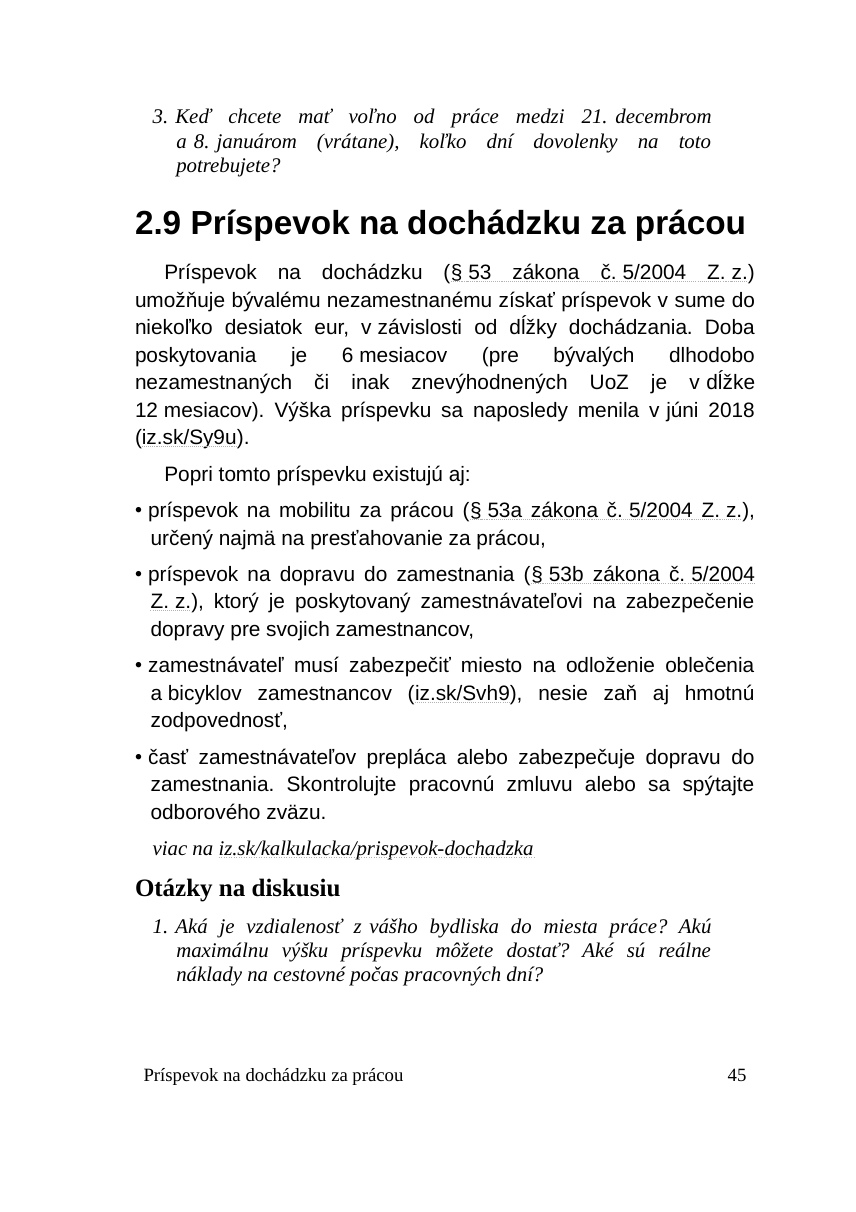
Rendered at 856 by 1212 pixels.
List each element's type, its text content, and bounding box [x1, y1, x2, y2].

list zamestnávateľ musí zabezpečiť miesto na odloženie oblečenia a bicyklov zamestnancov (iz.sk/Svh9), nesie zaň aj hmotnú zodpovednosť, [119, 653, 755, 732]
list časť zamestnávateľov prepláca alebo zabezpečuje dopravu do zamestnania. Skontrolujte pracovnú zmluvu alebo sa spýtajte odborového zväzu. [119, 744, 755, 824]
text viac na iz.sk/kalkulacka/prispevok-dochadzka [152, 836, 713, 860]
list príspevok na mobilitu za prácou (§ 53a zákona č. 5/2004 Z. z.), určený najmä na presťahovanie za prácou, [119, 498, 755, 549]
text 3. Keď chcete mať voľno od práce medzi 21. decembrom a 8. januárom (vrátane), koľko dní dovolenky na toto potrebujete? [152, 104, 713, 177]
text Popri tomto príspevku existujú aj: [135, 461, 755, 485]
subtitle Otázky na diskusiu [135, 873, 755, 901]
text Príspevok na dochádzku (§ 53 zákona č. 5/2004 Z. z.) umožňuje bývalému nezamestnanému získať príspevok v sume do niekoľko desiatok eur, v závislosti od dĺžky dochádzania. Doba poskytovania je 6 mesiacov (pre bývalých dlhodobo nezamestnaných či inak znevýhodnených UoZ je v dĺžke 12 mesiacov). Výška príspevku sa naposledy menila v júni 2018 (iz.sk/Sy9u). [135, 260, 755, 449]
subtitle Príspevok na dochádzku za prácou [135, 203, 755, 242]
text 1. Aká je vzdialenosť z vášho bydliska do miesta práce? Akú maximálnu výšku príspevku môžete dostať? Aké sú reálne náklady na cestovné počas pracovných dní? [152, 914, 713, 986]
list príspevok na dopravu do zamestnania (§ 53b zákona č. 5/2004 Z. z.), ktorý je poskytovaný zamestnávateľovi na zabezpečenie dopravy pre svojich zamestnancov, [119, 562, 755, 641]
